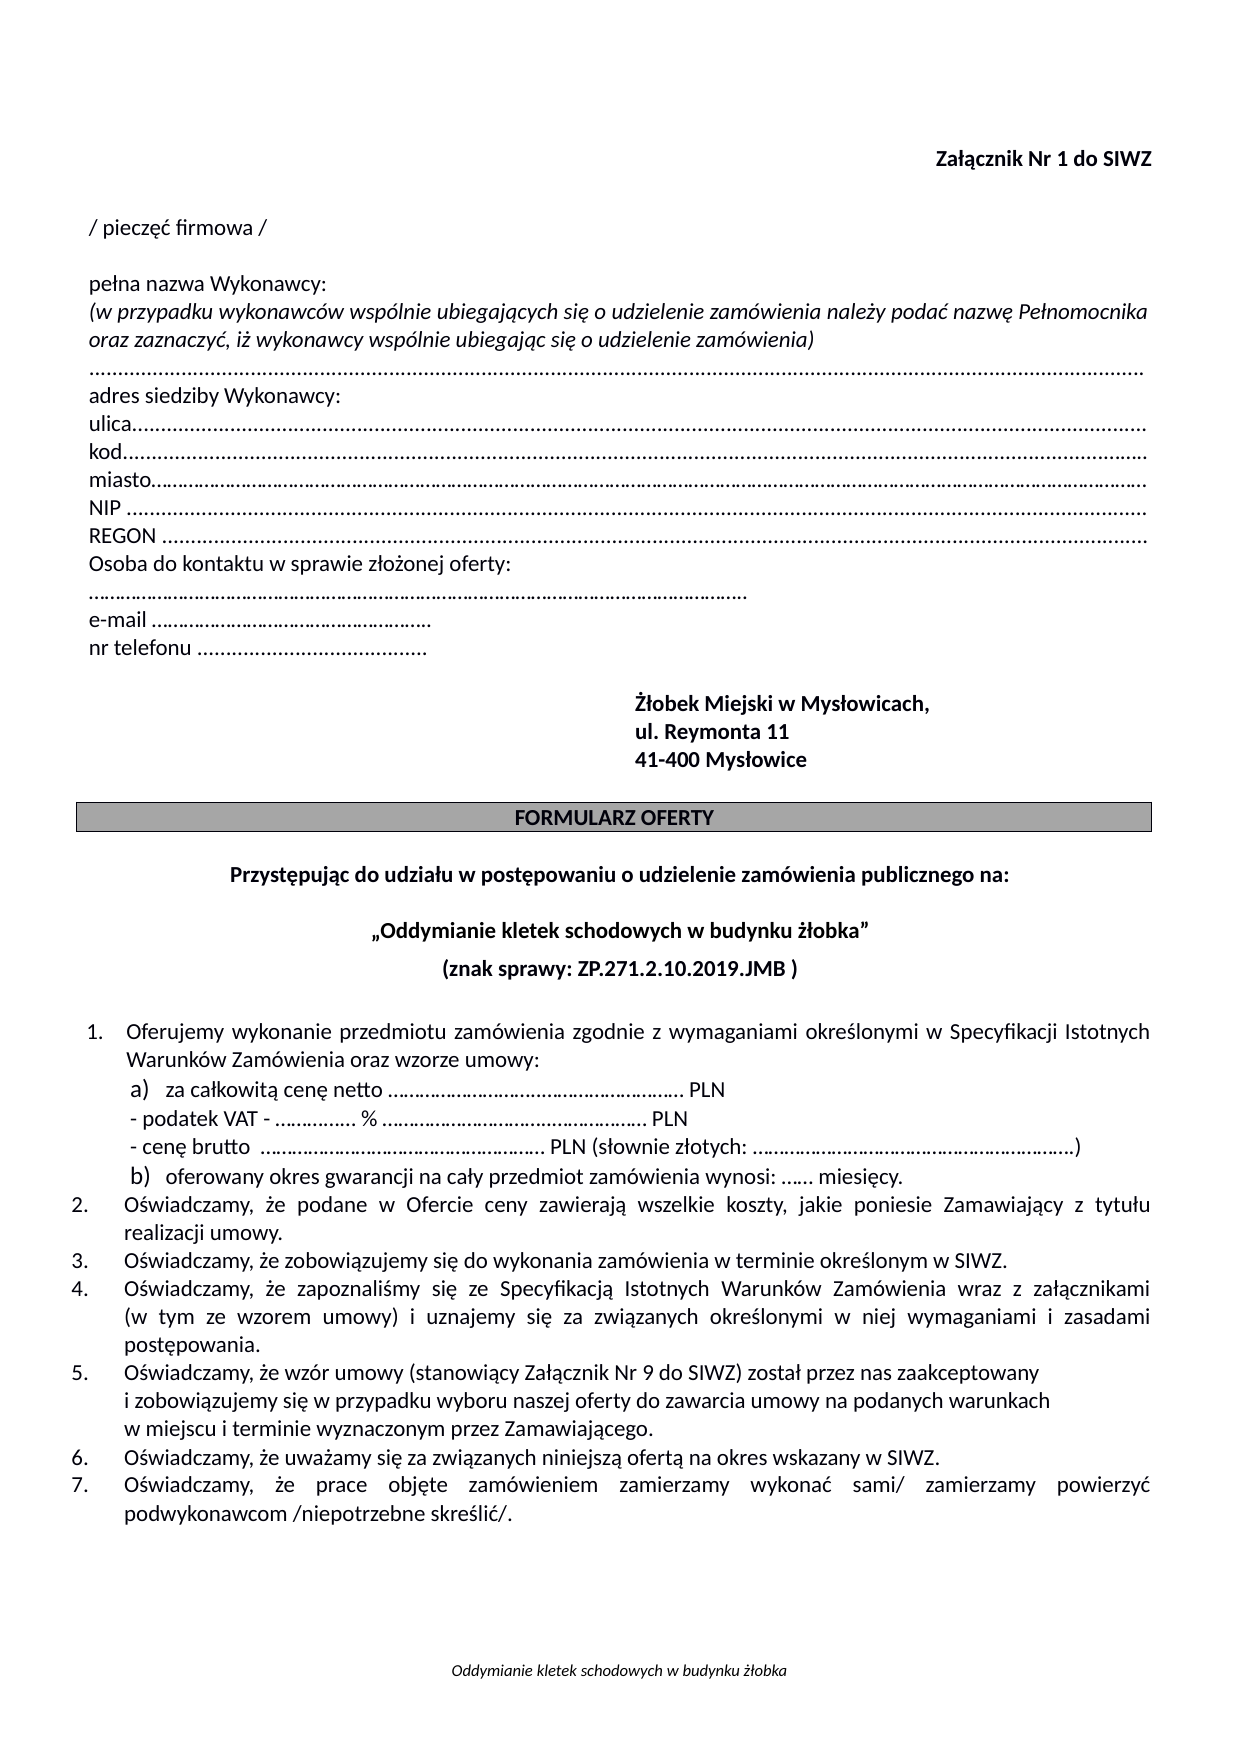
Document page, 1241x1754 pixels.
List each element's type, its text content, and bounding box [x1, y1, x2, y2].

text NIP ................................................................................................................................................................................. [88, 493, 1152, 521]
text 41-400 Mysłowice [635, 746, 1152, 773]
text - cenę brutto ……………………………………………… PLN (słownie złotych: …………………………………………………….) [130, 1132, 1152, 1160]
text ulica................................................................................................................................................................................ [88, 409, 1152, 437]
text / pieczęć firmowa / [88, 213, 1152, 241]
list Oświadczamy, że prace objęte zamówieniem zamierzamy wykonać sami/ zamierzamy powierzyć podwykonawcom /niepotrzebne skreślić/. [88, 1471, 1152, 1527]
list Oświadczamy, że zapoznaliśmy się ze Specyfikacją Istotnych Warunków Zamówienia wraz z załącznikami (w tym ze wzorem umowy) i uznajemy się za związanych określonymi w niej wymaganiami i zasadami postępowania. [88, 1274, 1152, 1358]
text pełna nazwa Wykonawcy: [88, 269, 1152, 297]
list Oferujemy wykonanie przedmiotu zamówienia zgodnie z wymaganiami określonymi w Specyfikacji Istotnych Warunków Zamówienia oraz wzorze umowy: [103, 1017, 1152, 1073]
text - podatek VAT - ………...… % …………………………..……………… PLN [130, 1104, 1152, 1132]
text (w przypadku wykonawców wspólnie ubiegających się o udzielenie zamówienia należy podać nazwę Pełnomocnika oraz zaznaczyć, iż wykonawcy wspólnie ubiegając się o udzielenie zamówienia) [88, 297, 1152, 353]
text Osoba do kontaktu w sprawie złożonej oferty: …………………………………………………………………………………………………………….. [88, 549, 1152, 605]
list Oświadczamy, że wzór umowy (stanowiący Załącznik Nr 9 do SIWZ) został przez nas zaakceptowany i zobowiązujemy się w przypadku wyboru naszej oferty do zawarcia umowy na podanych warunkach w miejscu i terminie wyznaczonym przez Zamawiającego. [88, 1358, 1152, 1443]
text ul. Reymonta 11 [635, 717, 1152, 746]
table_header FORMULARZ OFERTY [77, 803, 1151, 831]
text kod.............................................................................................................................................................................….. miasto……………………………………………………………………………………………………………………………………………………………………… [88, 437, 1152, 493]
text adres siedziby Wykonawcy: [88, 381, 1152, 409]
list Oświadczamy, że zobowiązujemy się do wykonania zamówienia w terminie określonym w SIWZ. [88, 1246, 1152, 1274]
text Żłobek Miejski w Mysłowicach, [635, 689, 1152, 717]
text „Oddymianie kletek schodowych w budynku żłobka” [88, 916, 1152, 944]
text nr telefonu ........................................ [88, 633, 1152, 661]
text (znak sprawy: ZP.271.2.10.2019.JMB ) [88, 954, 1152, 982]
list Oświadczamy, że uważamy się za związanych niniejszą ofertą na okres wskazany w SIWZ. [88, 1443, 1152, 1471]
text Przystępując do udziału w postępowaniu o udzielenie zamówienia publicznego na: [88, 860, 1152, 888]
list za całkowitą cenę netto ………………………..……………………… PLN [130, 1073, 1152, 1104]
list oferowany okres gwarancji na cały przedmiot zamówienia wynosi: …… miesięcy. [130, 1160, 1152, 1190]
text Załącznik Nr 1 do SIWZ [88, 144, 1152, 173]
text ....................................................................................................................................................................................... [88, 353, 1152, 381]
text e-mail …………………………………………….. [88, 605, 1152, 633]
text REGON ........................................................................................................................................................................... [88, 521, 1152, 549]
list Oświadczamy, że podane w Ofercie ceny zawierają wszelkie koszty, jakie poniesie Zamawiający z tytułu realizacji umowy. [88, 1190, 1152, 1246]
